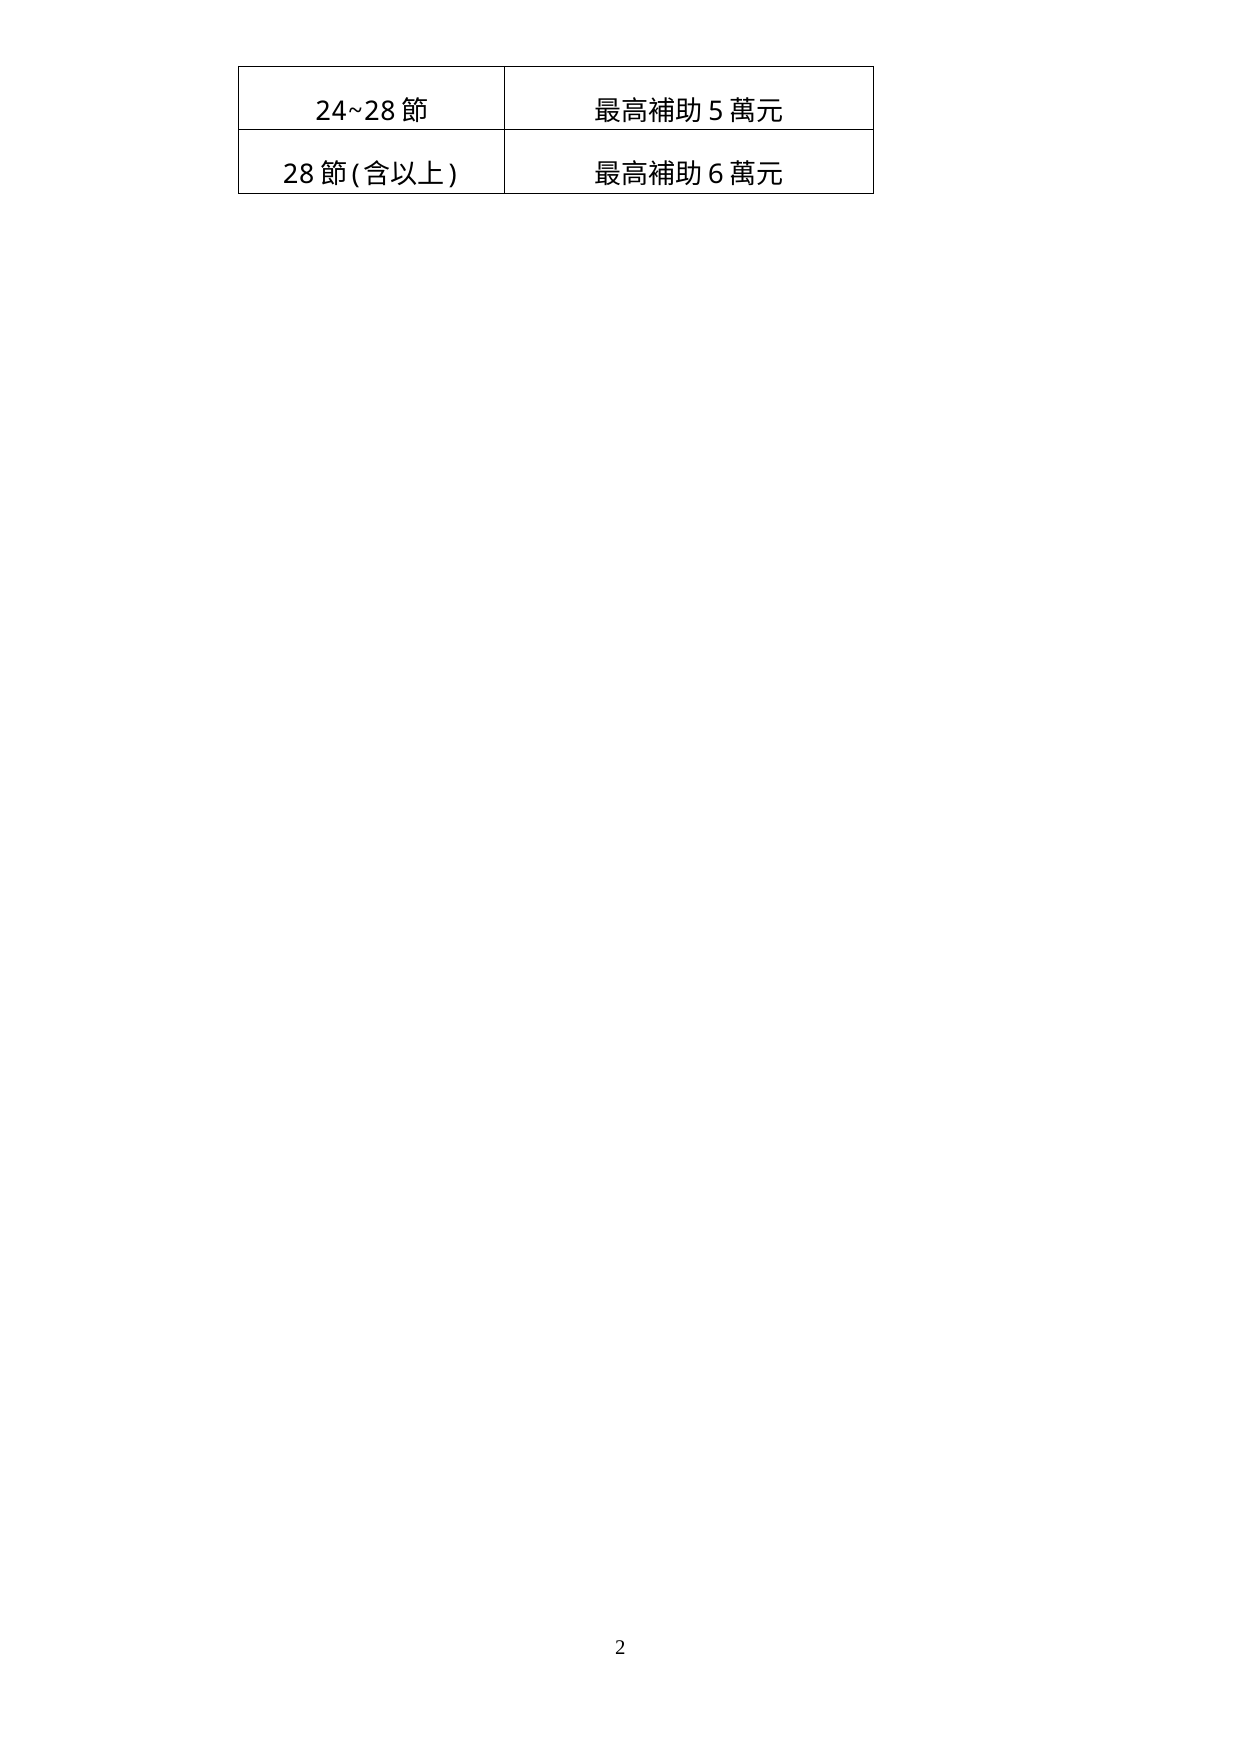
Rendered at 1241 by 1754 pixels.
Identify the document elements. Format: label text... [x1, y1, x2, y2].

table_cell 28節(含以上) [239, 130, 504, 193]
table_cell 24~28節 [239, 67, 504, 129]
table_cell 最高補助5萬元 [505, 67, 873, 129]
table_cell 最高補助6萬元 [505, 130, 873, 193]
